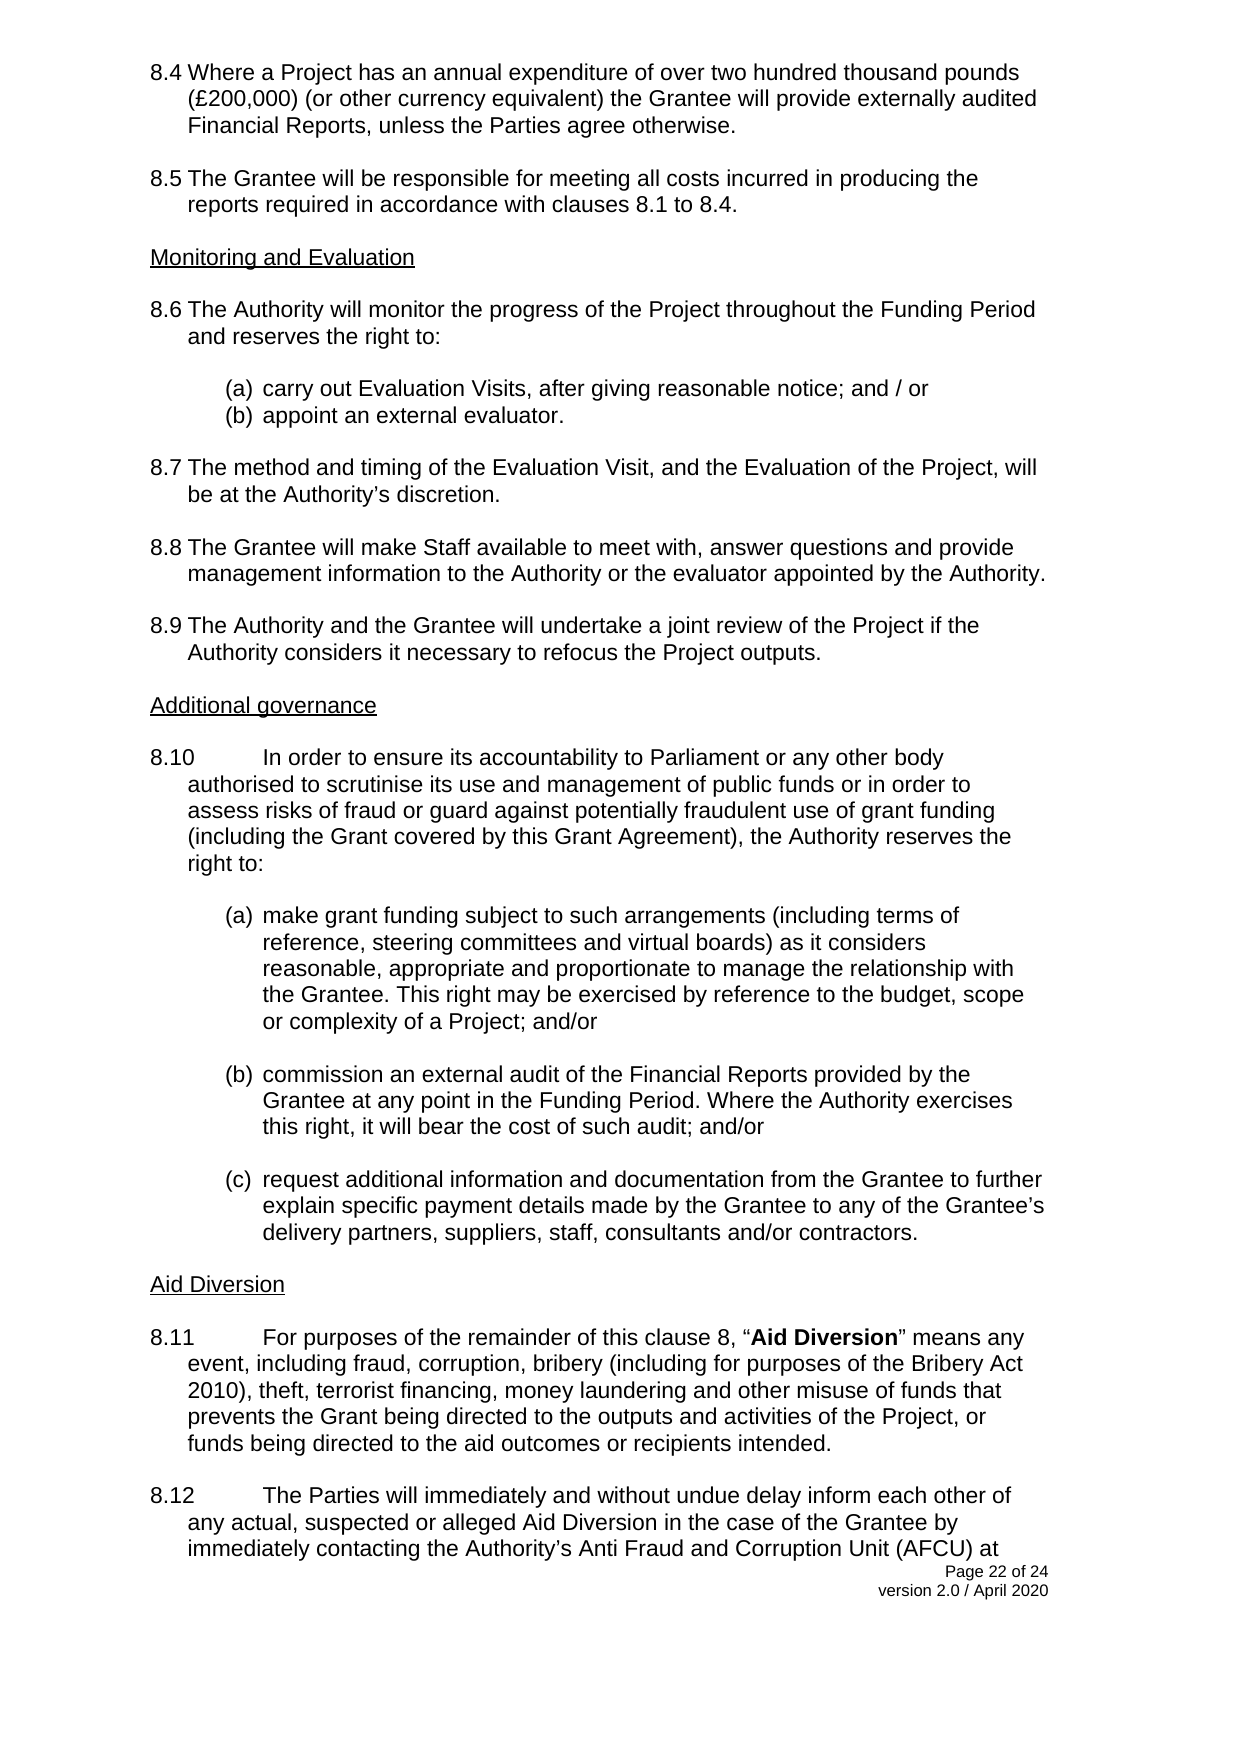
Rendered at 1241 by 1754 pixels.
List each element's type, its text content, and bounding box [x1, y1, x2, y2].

list The Grantee will make Staff available to meet with, answer questions and provide management information to the Authority or the evaluator appointed by the Authority. [150, 533, 1048, 586]
text Additional governance [150, 692, 1048, 718]
list Where a Project has an annual expenditure of over two hundred thousand pounds (£200,000) (or other currency equivalent) the Grantee will provide externally audited Financial Reports, unless the Parties agree otherwise. [150, 59, 1048, 138]
list For purposes of the remainder of this clause 8, “Aid Diversion” means any event, including fraud, corruption, bribery (including for purposes of the Bribery Act 2010), theft, terrorist financing, money laundering and other misuse of funds that prevents the Grant being directed to the outputs and activities of the Project, or funds being directed to the aid outcomes or recipients intended. [150, 1324, 1048, 1456]
list The Authority will monitor the progress of the Project throughout the Funding Period and reserves the right to: [150, 296, 1048, 349]
subtitle Monitoring and Evaluation [150, 243, 1048, 270]
list appoint an external evaluator. [225, 402, 1048, 428]
text Aid Diversion [150, 1271, 1048, 1298]
list request additional information and documentation from the Grantee to further explain specific payment details made by the Grantee to any of the Grantee’s delivery partners, suppliers, staff, consultants and/or contractors. [225, 1166, 1048, 1245]
list make grant funding subject to such arrangements (including terms of reference, steering committees and virtual boards) as it considers reasonable, appropriate and proportionate to manage the relationship with the Grantee. This right may be exercised by reference to the budget, scope or complexity of a Project; and/or [225, 902, 1048, 1034]
list In order to ensure its accountability to Parliament or any other body authorised to scrutinise its use and management of public funds or in order to assess risks of fraud or guard against potentially fraudulent use of grant funding (including the Grant covered by this Grant Agreement), the Authority reserves the right to: [150, 744, 1048, 876]
list commission an external audit of the Financial Reports provided by the Grantee at any point in the Funding Period. Where the Authority exercises this right, it will bear the cost of such audit; and/or [225, 1061, 1048, 1139]
list The Grantee will be responsible for meeting all costs incurred in producing the reports required in accordance with clauses 8.1 to 8.4. [150, 164, 1048, 217]
list The Parties will immediately and without undue delay inform each other of any actual, suspected or alleged Aid Diversion in the case of the Grantee by immediately contacting the Authority’s Anti Fraud and Corruption Unit (AFCU) at [150, 1482, 1048, 1561]
list The Authority and the Grantee will undertake a joint review of the Project if the Authority considers it necessary to refocus the Project outputs. [150, 612, 1048, 665]
list The method and timing of the Evaluation Visit, and the Evaluation of the Project, will be at the Authority’s discretion. [150, 454, 1048, 507]
list carry out Evaluation Visits, after giving reasonable notice; and / or [225, 375, 1048, 402]
